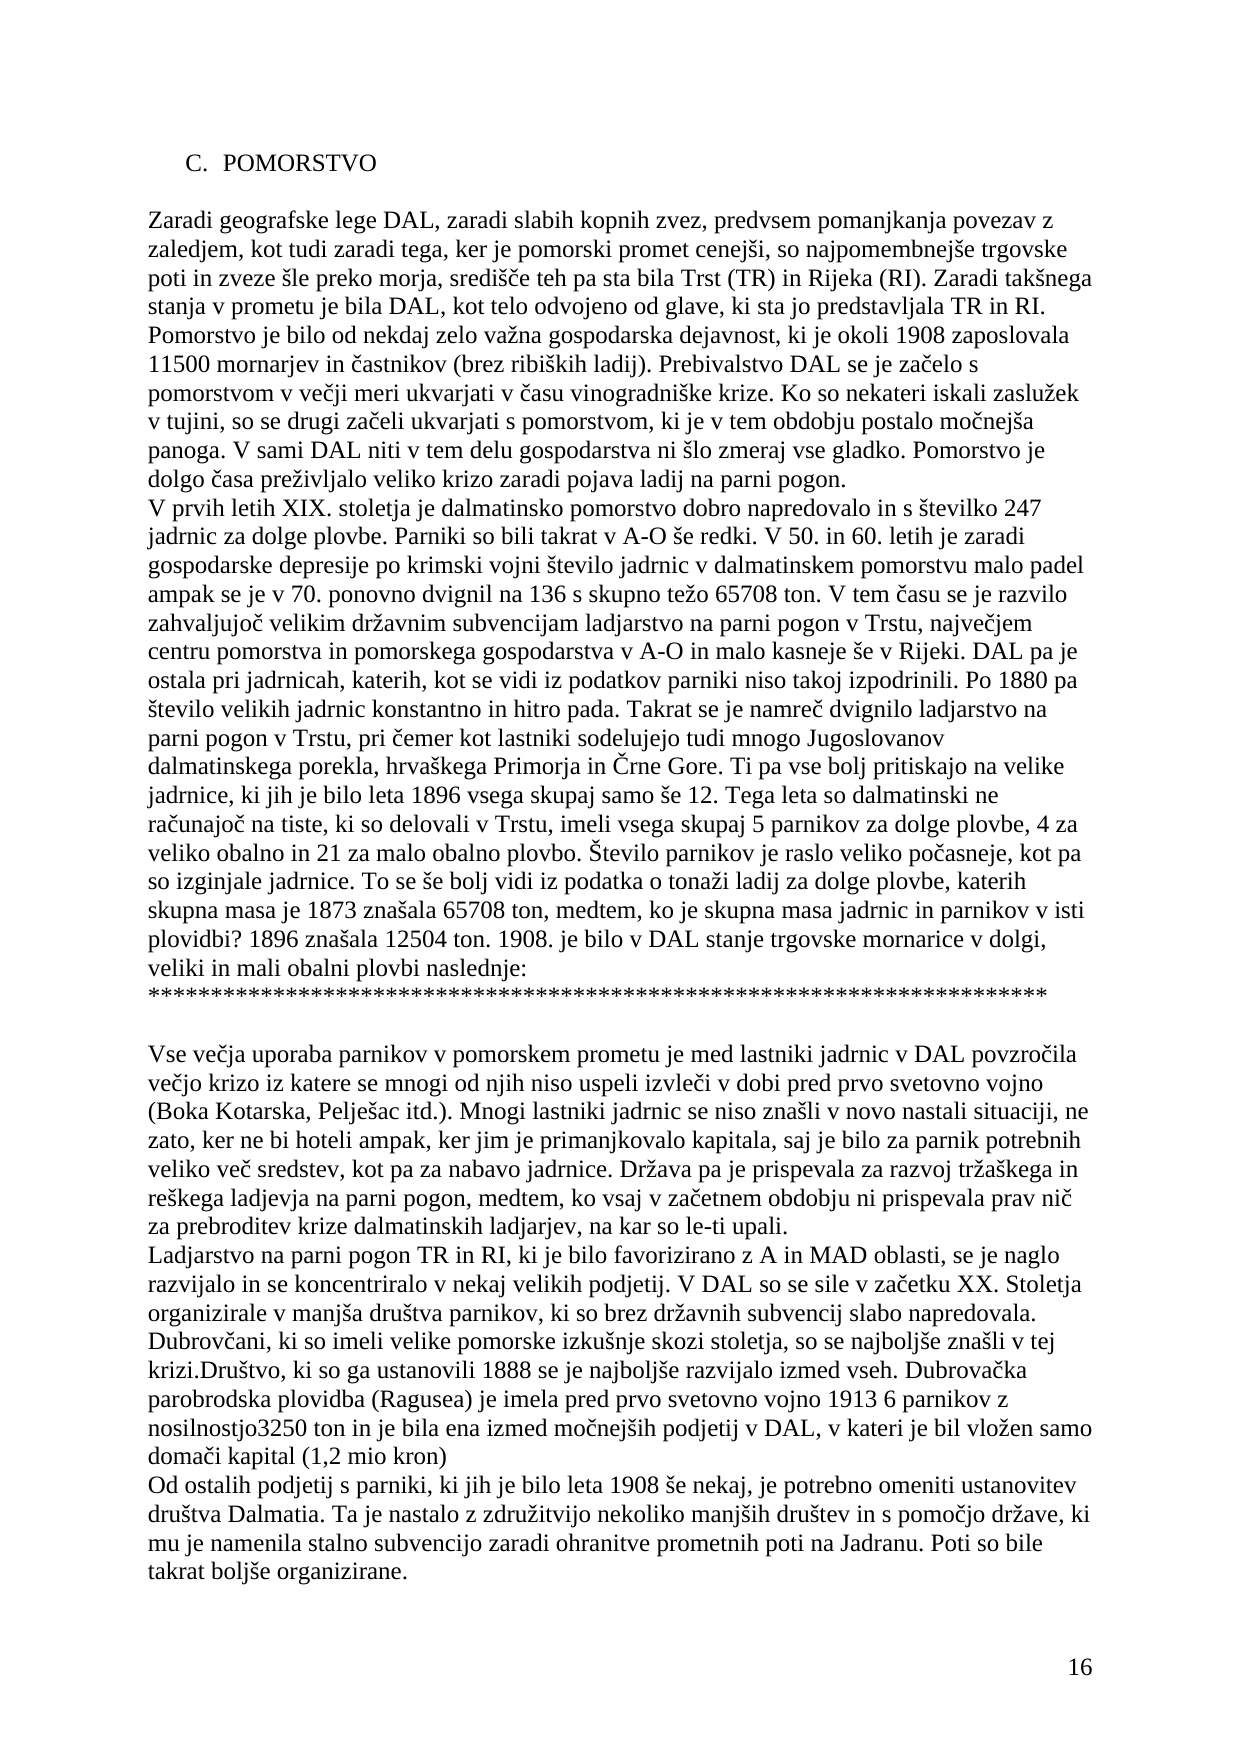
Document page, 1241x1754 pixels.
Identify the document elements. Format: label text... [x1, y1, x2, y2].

text ************************************************************************ [148, 981, 1093, 1010]
text Od ostalih podjetij s parniki, ki jih je bilo leta 1908 še nekaj, je potrebno omeniti ustanovitev društva Dalmatia. Ta je nastalo z združitvijo nekoliko manjših društev in s pomočjo države, ki mu je namenila stalno subvencijo zaradi ohranitve prometnih poti na Jadranu. Poti so bile takrat boljše organizirane. [148, 1470, 1093, 1585]
text Vse večja uporaba parnikov v pomorskem prometu je med lastniki jadrnic v DAL povzročila večjo krizo iz katere se mnogi od njih niso uspeli izvleči v dobi pred prvo svetovno vojno (Boka Kotarska, Pelješac itd.). Mnogi lastniki jadrnic se niso znašli v novo nastali situaciji, ne zato, ker ne bi hoteli ampak, ker jim je primanjkovalo kapitala, saj je bilo za parnik potrebnih veliko več sredstev, kot pa za nabavo jadrnice. Država pa je prispevala za razvoj tržaškega in reškega ladjevja na parni pogon, medtem, ko vsaj v začetnem obdobju ni prispevala prav nič za prebroditev krize dalmatinskih ladjarjev, na kar so le-ti upali. [148, 1039, 1093, 1240]
text Dubrovčani, ki so imeli velike pomorske izkušnje skozi stoletja, so se najboljše znašli v tej krizi.Društvo, ki so ga ustanovili 1888 se je najboljše razvijalo izmed vseh. Dubrovačka parobrodska plovidba (Ragusea) je imela pred prvo svetovno vojno 1913 6 parnikov z nosilnostjo3250 ton in je bila ena izmed močnejših podjetij v DAL, v kateri je bil vložen samo domači kapital (1,2 mio kron) [148, 1326, 1093, 1470]
text Zaradi geografske lege DAL, zaradi slabih kopnih zvez, predvsem pomanjkanja povezav z zaledjem, kot tudi zaradi tega, ker je pomorski promet cenejši, so najpomembnejše trgovske poti in zveze šle preko morja, središče teh pa sta bila Trst (TR) in Rijeka (RI). Zaradi takšnega stanja v prometu je bila DAL, kot telo odvojeno od glave, ki sta jo predstavljala TR in RI. [148, 205, 1093, 320]
text Ladjarstvo na parni pogon TR in RI, ki je bilo favorizirano z A in MAD oblasti, se je naglo razvijalo in se koncentriralo v nekaj velikih podjetij. V DAL so se sile v začetku XX. Stoletja organizirale v manjša društva parnikov, ki so brez državnih subvencij slabo napredovala. [148, 1240, 1093, 1326]
list POMORSTVO [185, 148, 1093, 176]
text V prvih letih XIX. stoletja je dalmatinsko pomorstvo dobro napredovalo in s številko 247 jadrnic za dolge plovbe. Parniki so bili takrat v A-O še redki. V 50. in 60. letih je zaradi gospodarske depresije po krimski vojni število jadrnic v dalmatinskem pomorstvu malo padel ampak se je v 70. ponovno dvignil na 136 s skupno težo 65708 ton. V tem času se je razvilo zahvaljujoč velikim državnim subvencijam ladjarstvo na parni pogon v Trstu, največjem centru pomorstva in pomorskega gospodarstva v A-O in malo kasneje še v Rijeki. DAL pa je ostala pri jadrnicah, katerih, kot se vidi iz podatkov parniki niso takoj izpodrinili. Po 1880 pa število velikih jadrnic konstantno in hitro pada. Takrat se je namreč dvignilo ladjarstvo na parni pogon v Trstu, pri čemer kot lastniki sodelujejo tudi mnogo Jugoslovanov dalmatinskega porekla, hrvaškega Primorja in Črne Gore. Ti pa vse bolj pritiskajo na velike jadrnice, ki jih je bilo leta 1896 vsega skupaj samo še 12. Tega leta so dalmatinski ne računajoč na tiste, ki so delovali v Trstu, imeli vsega skupaj 5 parnikov za dolge plovbe, 4 za veliko obalno in 21 za malo obalno plovbo. Število parnikov je raslo veliko počasneje, kot pa so izginjale jadrnice. To se še bolj vidi iz podatka o tonaži ladij za dolge plovbe, katerih skupna masa je 1873 znašala 65708 ton, medtem, ko je skupna masa jadrnic in parnikov v isti plovidbi? 1896 znašala 12504 ton. 1908. je bilo v DAL stanje trgovske mornarice v dolgi, veliki in mali obalni plovbi naslednje: [148, 493, 1093, 981]
text Pomorstvo je bilo od nekdaj zelo važna gospodarska dejavnost, ki je okoli 1908 zaposlovala 11500 mornarjev in častnikov (brez ribiških ladij). Prebivalstvo DAL se je začelo s pomorstvom v večji meri ukvarjati v času vinogradniške krize. Ko so nekateri iskali zaslužek v tujini, so se drugi začeli ukvarjati s pomorstvom, ki je v tem obdobju postalo močnejša panoga. V sami DAL niti v tem delu gospodarstva ni šlo zmeraj vse gladko. Pomorstvo je dolgo časa preživljalo veliko krizo zaradi pojava ladij na parni pogon. [148, 320, 1093, 493]
